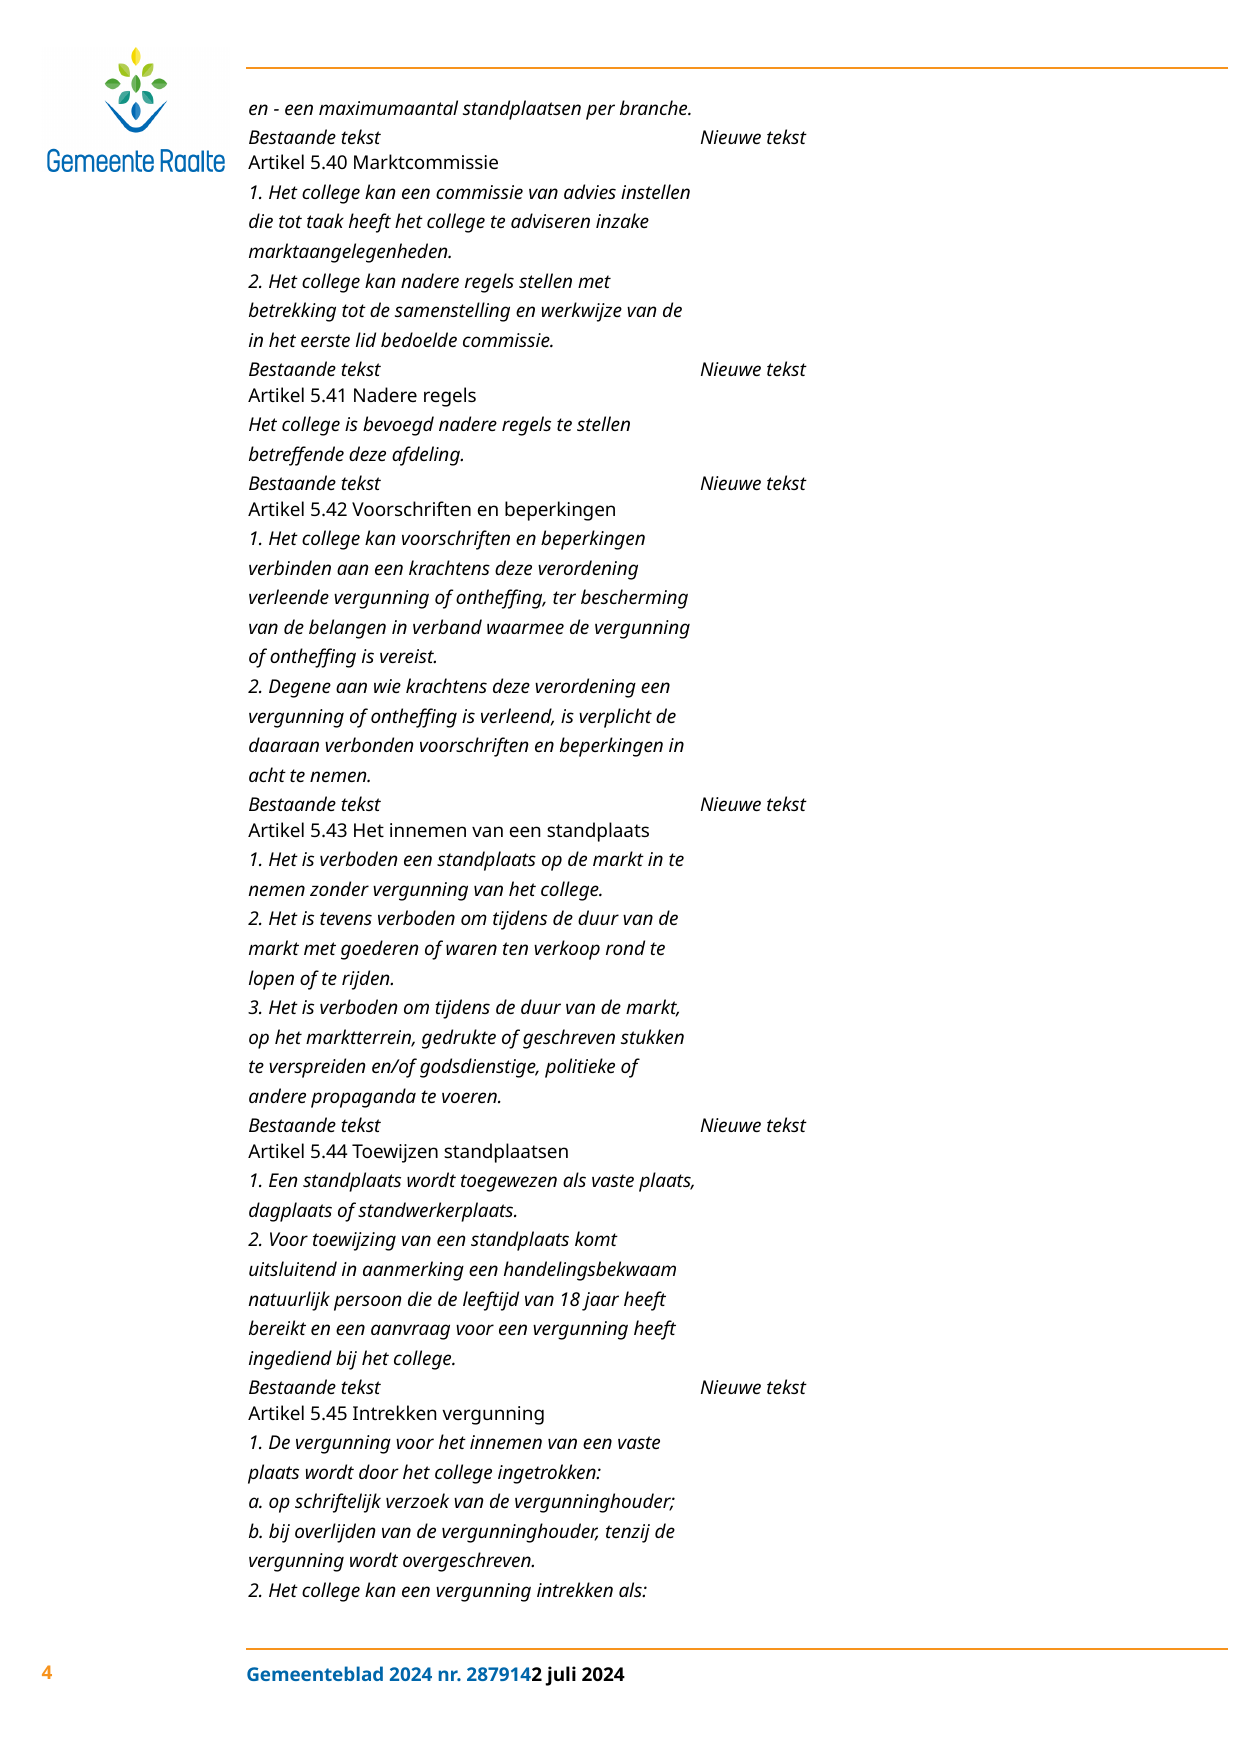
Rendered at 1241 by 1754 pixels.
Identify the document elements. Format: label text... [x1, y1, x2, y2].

table_header Bestaande tekst [248, 1374, 700, 1400]
table_cell [700, 1138, 1152, 1371]
table_header Bestaande tekst [248, 124, 700, 149]
table_cell Artikel 5.40 Marktcommissie 1. Het college kan een commissie van advies instellen die tot taak heeft het college te adviseren inzake marktaangelegenheden. 2. Het college kan nadere regels stellen met betrekking tot de samenstelling en werkwijze van de in het eerste lid bedoelde commissie. [248, 150, 700, 353]
table_header Bestaande tekst [248, 470, 700, 496]
table_cell en - een maximumaantal standplaatsen per branche. [248, 95, 700, 121]
table_cell [700, 382, 1152, 467]
table_header Nieuwe tekst [700, 791, 1152, 817]
table_header Bestaande tekst [248, 356, 700, 382]
table_cell Artikel 5.42 Voorschriften en beperkingen 1. Het college kan voorschriften en beperkingen verbinden aan een krachtens deze verordening verleende vergunning of ontheffing, ter bescherming van de belangen in verband waarmee de vergunning of ontheffing is vereist. 2. Degene aan wie krachtens deze verordening een vergunning of ontheffing is verleend, is verplicht de daaraan verbonden voorschriften en beperkingen in acht te nemen. [248, 496, 700, 788]
table_cell Artikel 5.44 Toewijzen standplaatsen 1. Een standplaats wordt toegewezen als vaste plaats, dagplaats of standwerkerplaats. 2. Voor toewijzing van een standplaats komt uitsluitend in aanmerking een handelingsbekwaam natuurlijk persoon die de leeftijd van 18 jaar heeft bereikt en een aanvraag voor een vergunning heeft ingediend bij het college. [248, 1138, 700, 1371]
table_cell [700, 817, 1152, 1109]
table_header Nieuwe tekst [700, 356, 1152, 382]
table_cell [700, 95, 1152, 121]
table_cell [700, 496, 1152, 788]
table_cell [700, 1400, 1152, 1603]
table_header Bestaande tekst [248, 791, 700, 817]
table_cell [700, 150, 1152, 353]
table_header Nieuwe tekst [700, 1112, 1152, 1138]
table_cell Artikel 5.45 Intrekken vergunning 1. De vergunning voor het innemen van een vaste plaats wordt door het college ingetrokken: a. op schriftelijk verzoek van de vergunninghouder; b. bij overlijden van de vergunninghouder, tenzij de vergunning wordt overgeschreven. 2. Het college kan een vergunning intrekken als: [248, 1400, 700, 1603]
table_cell Artikel 5.43 Het innemen van een standplaats 1. Het is verboden een standplaats op de markt in te nemen zonder vergunning van het college. 2. Het is tevens verboden om tijdens de duur van de markt met goederen of waren ten verkoop rond te lopen of te rijden. 3. Het is verboden om tijdens de duur van de markt, op het marktterrein, gedrukte of geschreven stukken te verspreiden en/of godsdienstige, politieke of andere propaganda te voeren. [248, 817, 700, 1109]
table_header Nieuwe tekst [700, 124, 1152, 149]
table_header Bestaande tekst [248, 1112, 700, 1138]
table_header Nieuwe tekst [700, 1374, 1152, 1400]
table_cell Artikel 5.41 Nadere regels Het college is bevoegd nadere regels te stellen betreffende deze afdeling. [248, 382, 700, 467]
table_header Nieuwe tekst [700, 470, 1152, 496]
picture [41, 47, 231, 172]
